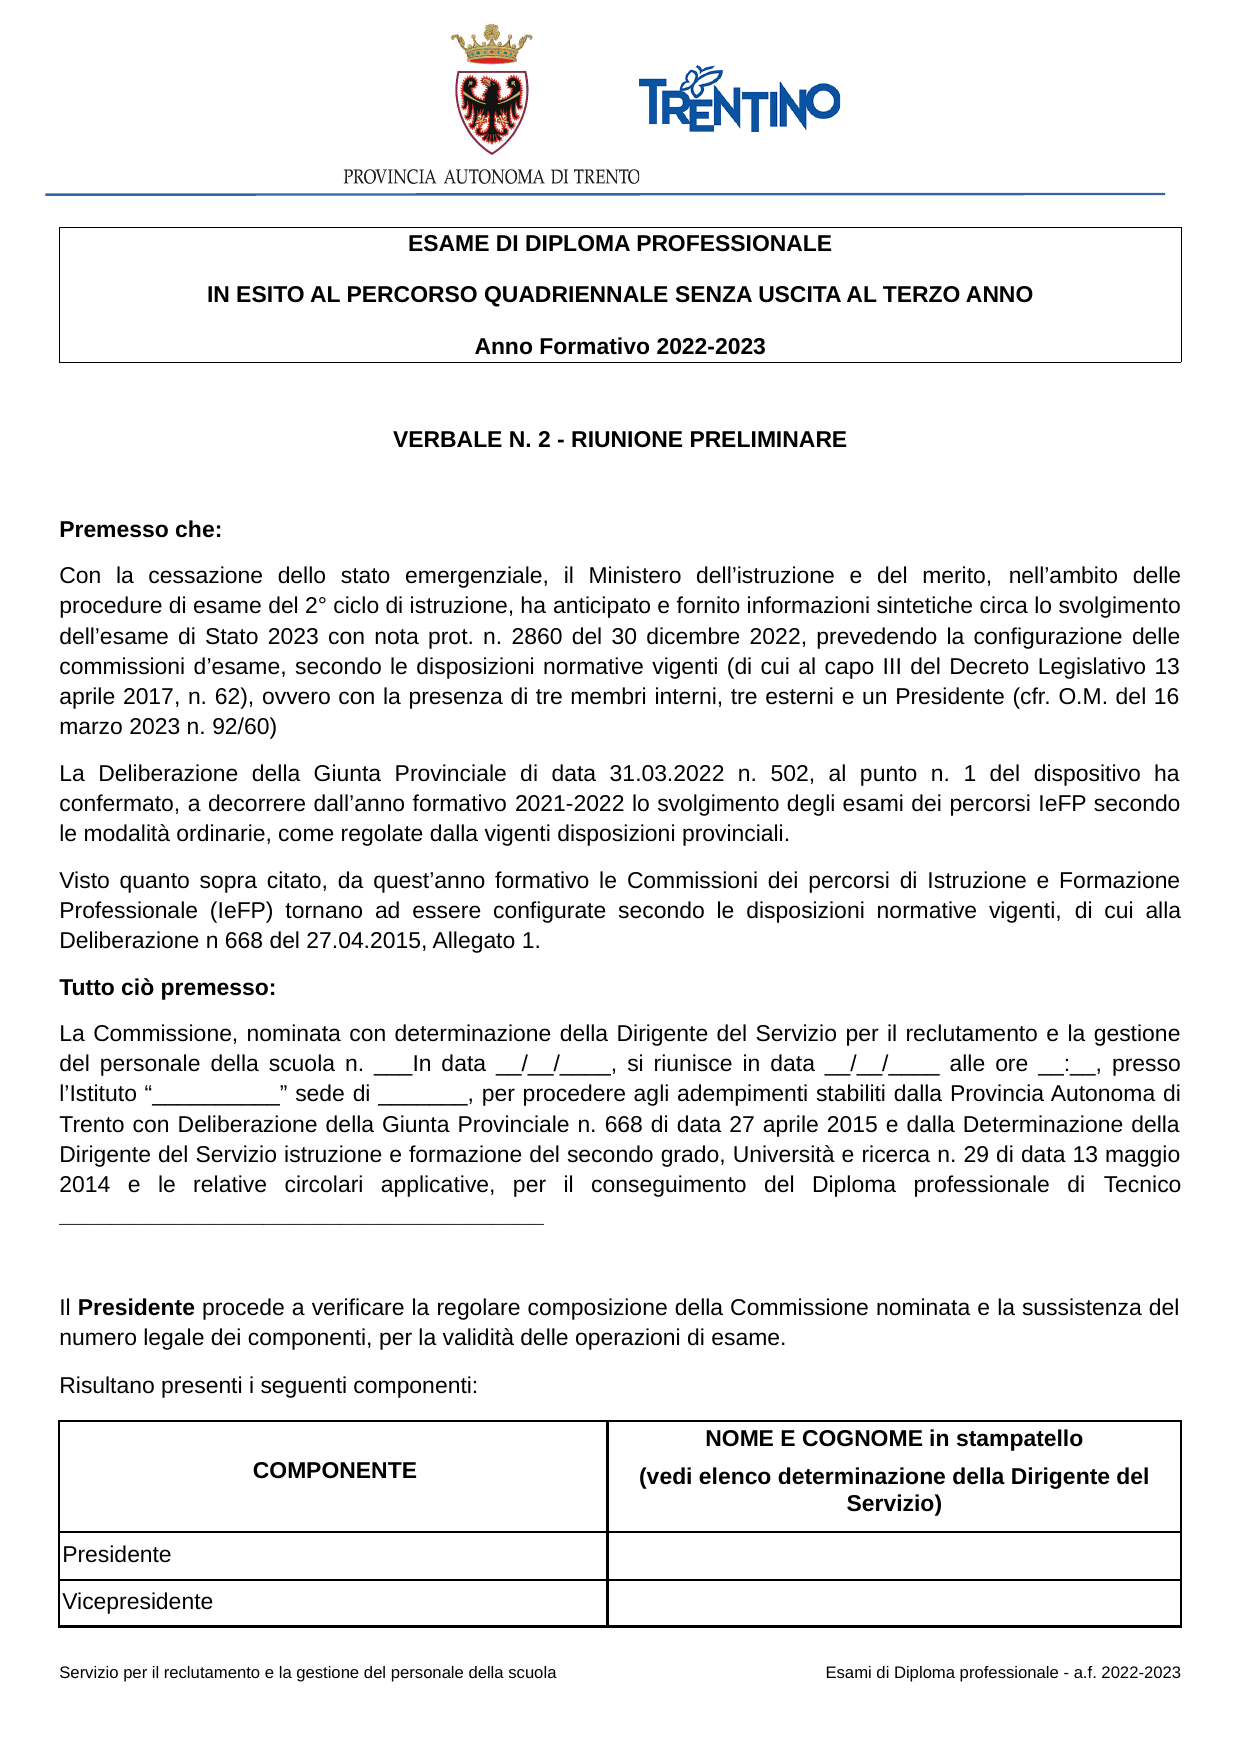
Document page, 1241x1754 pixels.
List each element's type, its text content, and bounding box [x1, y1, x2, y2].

text Anno Formativo 2022-2023 [60, 330, 1181, 362]
table_cell Vicepresidente [60, 1581, 606, 1625]
picture [343, 23, 841, 184]
text Tutto ciò premesso: [59, 973, 1181, 1000]
table_header COMPONENTE [60, 1422, 606, 1531]
table_cell [609, 1533, 1180, 1578]
text Visto quanto sopra citato, da quest’anno formativo le Commissioni dei percorsi di Istruzione e Formazione Professionale (IeFP) tornano ad essere configurate secondo le disposizioni normative vigenti, di cui alla Deliberazione n 668 del 27.04.2015, Allegato 1. [59, 867, 1181, 953]
text La Commissione, nominata con determinazione della Dirigente del Servizio per il reclutamento e la gestione del personale della scuola n. ___In data __/__/____, si riunisce in data __/__/____ alle ore __:__, presso l’Istituto “__________” sede di _______, per procedere agli adempimenti stabiliti dalla Provincia Autonoma di Trento con Deliberazione della Giunta Provinciale n. 668 di data 27 aprile 2015 e dalla Determinazione della Dirigente del Servizio istruzione e formazione del secondo grado, Università e ricerca n. 29 di data 13 maggio 2014 e le relative circolari applicative, per il conseguimento del Diploma professionale di Tecnico ______________________________________ [59, 1020, 1181, 1227]
table_cell [609, 1581, 1180, 1625]
text VERBALE N. 2 - RIUNIONE PRELIMINARE [59, 426, 1181, 452]
text IN ESITO AL PERCORSO QUADRIENNALE SENZA USCITA AL TERZO ANNO [60, 278, 1181, 308]
text Premesso che: [59, 516, 1181, 542]
table_cell Presidente [60, 1533, 606, 1578]
text Con la cessazione dello stato emergenziale, il Ministero dell’istruzione e del merito, nell’ambito delle procedure di esame del 2° ciclo di istruzione, ha anticipato e fornito informazioni sintetiche circa lo svolgimento dell’esame di Stato 2023 con nota prot. n. 2860 del 30 dicembre 2022, prevedendo la configurazione delle commissioni d’esame, secondo le disposizioni normative vigenti (di cui al capo III del Decreto Legislativo 13 aprile 2017, n. 62), ovvero con la presenza di tre membri interni, tre esterni e un Presidente (cfr. O.M. del 16 marzo 2023 n. 92/60) [59, 562, 1181, 739]
text Risultano presenti i seguenti componenti: [59, 1372, 1181, 1398]
text La Deliberazione della Giunta Provinciale di data 31.03.2022 n. 502, al punto n. 1 del dispositivo ha confermato, a decorrere dall’anno formativo 2021-2022 lo svolgimento degli esami dei percorsi IeFP secondo le modalità ordinarie, come regolate dalla vigenti disposizioni provinciali. [59, 760, 1181, 846]
text Il Presidente procede a verificare la regolare composizione della Commissione nominata e la sussistenza del numero legale dei componenti, per la validità delle operazioni di esame. [59, 1294, 1181, 1351]
text ESAME DI DIPLOMA PROFESSIONALE [60, 228, 1181, 256]
table_header NOME E COGNOME in stampatello (vedi elenco determinazione della Dirigente del Servizio) [609, 1422, 1180, 1531]
